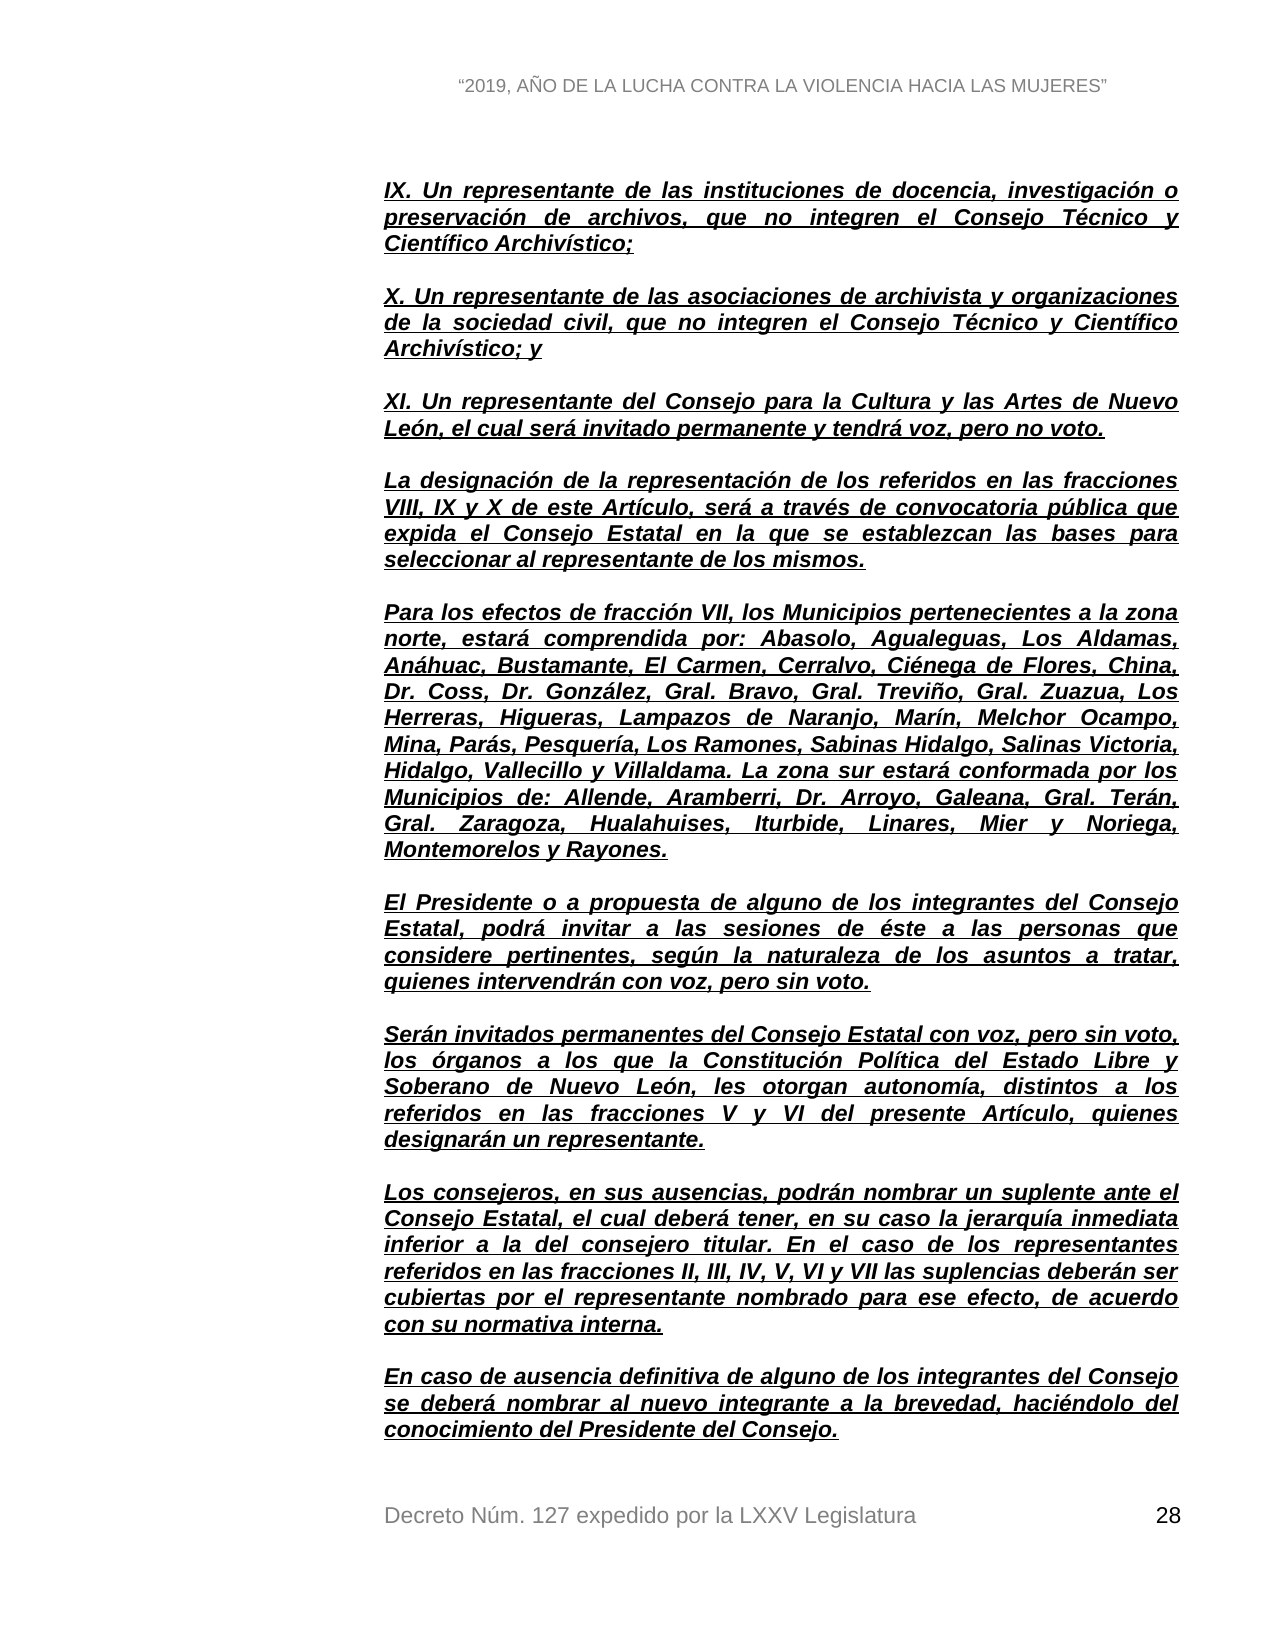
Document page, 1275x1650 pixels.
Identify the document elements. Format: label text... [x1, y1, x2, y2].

text IX. Un representante de las instituciones de docencia, investigación o preservación de archivos, que no integren el Consejo Técnico y Científico Archivístico; [384, 177, 1181, 256]
text El Presidente o a propuesta de alguno de los integrantes del Consejo Estatal, podrá invitar a las sesiones de éste a las personas que considere pertinentes, según la naturaleza de los asuntos a tratar, quienes intervendrán con voz, pero sin voto. [384, 889, 1181, 994]
text La designación de la representación de los referidos en las fracciones VIII, IX y X de este Artículo, será a través de convocatoria pública que expida el Consejo Estatal en la que se establezcan las bases para seleccionar al representante de los mismos. [384, 467, 1181, 573]
text En caso de ausencia definitiva de alguno de los integrantes del Consejo se deberá nombrar al nuevo integrante a la brevedad, haciéndolo del conocimiento del Presidente del Consejo. [384, 1363, 1181, 1442]
text X. Un representante de las asociaciones de archivista y organizaciones de la sociedad civil, que no integren el Consejo Técnico y Científico Archivístico; y [384, 283, 1181, 362]
text Los consejeros, en sus ausencias, podrán nombrar un suplente ante el Consejo Estatal, el cual deberá tener, en su caso la jerarquía inmediata inferior a la del consejero titular. En el caso de los representantes referidos en las fracciones II, III, IV, V, VI y VII las suplencias deberán ser cubiertas por el representante nombrado para ese efecto, de acuerdo con su normativa interna. [384, 1179, 1181, 1337]
text Serán invitados permanentes del Consejo Estatal con voz, pero sin voto, los órganos a los que la Constitución Política del Estado Libre y Soberano de Nuevo León, les otorgan autonomía, distintos a los referidos en las fracciones V y VI del presente Artículo, quienes designarán un representante. [384, 1021, 1181, 1152]
text XI. Un representante del Consejo para la Cultura y las Artes de Nuevo León, el cual será invitado permanente y tendrá voz, pero no voto. [384, 388, 1181, 441]
text Para los efectos de fracción VII, los Municipios pertenecientes a la zona norte, estará comprendida por: Abasolo, Agualeguas, Los Aldamas, Anáhuac, Bustamante, El Carmen, Cerralvo, Ciénega de Flores, China, Dr. Coss, Dr. González, Gral. Bravo, Gral. Treviño, Gral. Zuazua, Los Herreras, Higueras, Lampazos de Naranjo, Marín, Melchor Ocampo, Mina, Parás, Pesquería, Los Ramones, Sabinas Hidalgo, Salinas Victoria, Hidalgo, Vallecillo y Villaldama. La zona sur estará conformada por los Municipios de: Allende, Aramberri, Dr. Arroyo, Galeana, Gral. Terán, Gral. Zaragoza, Hualahuises, Iturbide, Linares, Mier y Noriega, Montemorelos y Rayones. [384, 599, 1181, 862]
